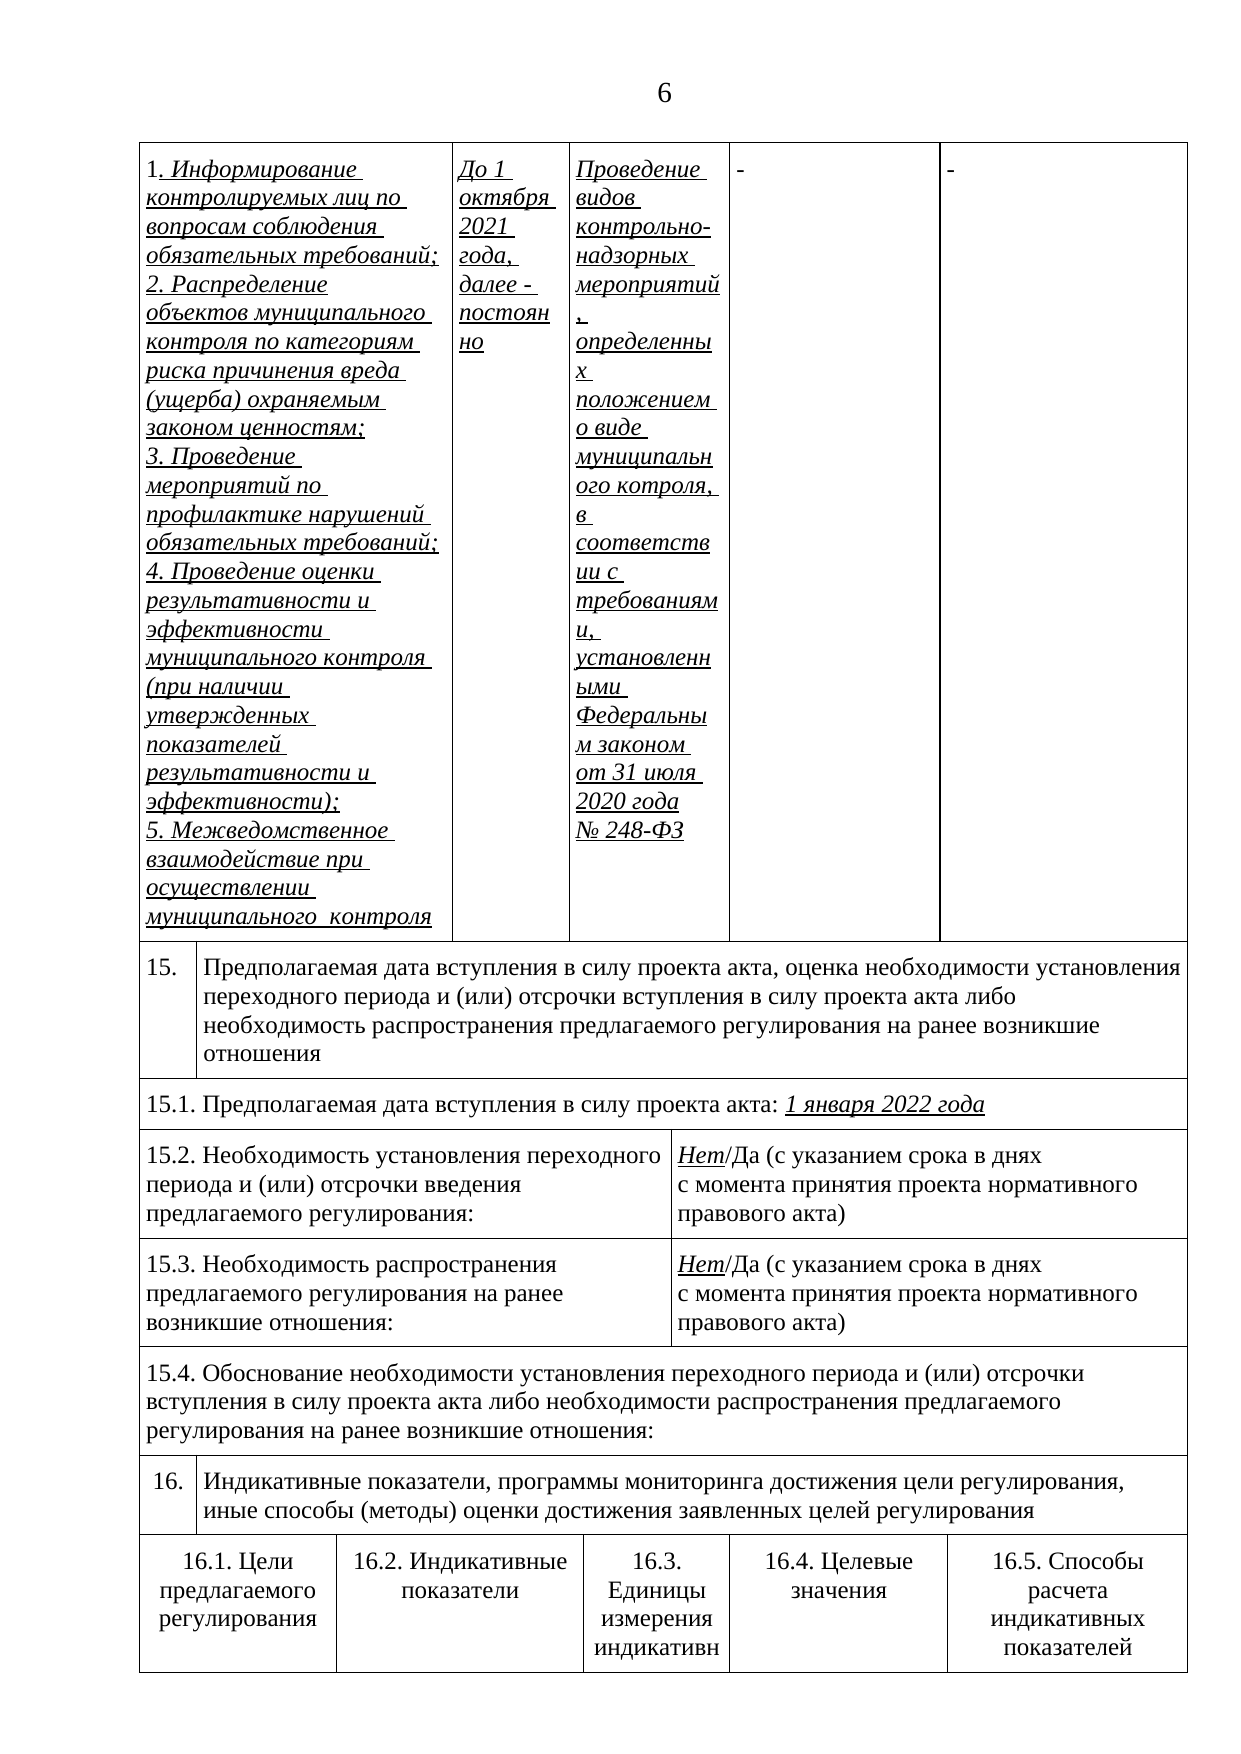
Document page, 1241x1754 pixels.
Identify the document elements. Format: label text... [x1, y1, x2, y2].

table_cell [1188, 1455, 1240, 1534]
table_cell 15.3. Необходимость распространения предлагаемого регулирования на ранее возникшие отношения: [140, 1239, 671, 1346]
table_cell Индикативные показатели, программы мониторинга достижения цели регулирования, иные способы (методы) оценки достижения заявленных целей регулирования [197, 1456, 1187, 1534]
table_cell До 1 октября 2021 года, далее - постоянно [453, 143, 569, 941]
table_cell 16. [140, 1456, 196, 1534]
table_cell Предполагаемая дата вступления в силу проекта акта, оценка необходимости установления переходного периода и (или) отсрочки вступления в силу проекта акта либо необходимость распространения предлагаемого регулирования на ранее возникшие отношения [197, 942, 1187, 1078]
table_cell [1188, 1534, 1240, 1672]
table_cell [1188, 1238, 1240, 1346]
table_cell Нет/Да (с указанием срока в днях с момента принятия проекта нормативного правового акта) [672, 1130, 1187, 1237]
table_cell Нет/Да (с указанием срока в днях с момента принятия проекта нормативного правового акта) [672, 1239, 1187, 1346]
table_cell 16.4. Целевые значения [730, 1535, 947, 1672]
table_cell 15.4. Обоснование необходимости установления переходного периода и (или) отсрочки вступления в силу проекта акта либо необходимости распространения предлагаемого регулирования на ранее возникшие отношения: [140, 1347, 1187, 1454]
table_cell 15.1. Предполагаемая дата вступления в силу проекта акта: 1 января 2022 года [140, 1079, 1187, 1129]
table_cell - [730, 143, 939, 941]
table_cell 16.5. Способы расчета индикативных показателей [948, 1535, 1187, 1672]
table_cell [1188, 142, 1240, 941]
table_cell - [941, 143, 1187, 941]
table_cell 15.2. Необходимость установления переходного периода и (или) отсрочки введения предлагаемого регулирования: [140, 1130, 671, 1237]
table_cell 16.1. Цели предлагаемого регулирования [140, 1535, 336, 1672]
table_cell 16.2. Индикативные показатели [337, 1535, 583, 1672]
table_cell [1188, 1078, 1240, 1129]
table_cell [1188, 1346, 1240, 1454]
table_cell [1188, 1129, 1240, 1237]
table_cell [1188, 941, 1240, 1078]
table_cell 15. [140, 942, 196, 1078]
table_cell 16.3. Единицы измерения индикативн [584, 1535, 729, 1672]
table_cell 1. Информирование контролируемых лиц по вопросам соблюдения обязательных требований; 2. Распределение объектов муниципального контроля по категориям риска причинения вреда (ущерба) охраняемым законом ценностям; 3. Проведение мероприятий по профилактике нарушений обязательных требований; 4. Проведение оценки результативности и эффективности муниципального контроля (при наличии утвержденных показателей результативности и эффективности); 5. Межведомственное взаимодействие при осуществлении муниципального контроля [140, 143, 452, 941]
table_cell Проведение видов контрольно-надзорных мероприятий, определенных положением о виде муниципального котроля, в соответствии с требованиями, установленными Федеральным законом от 31 июля 2020 года № 248-ФЗ [570, 143, 729, 941]
